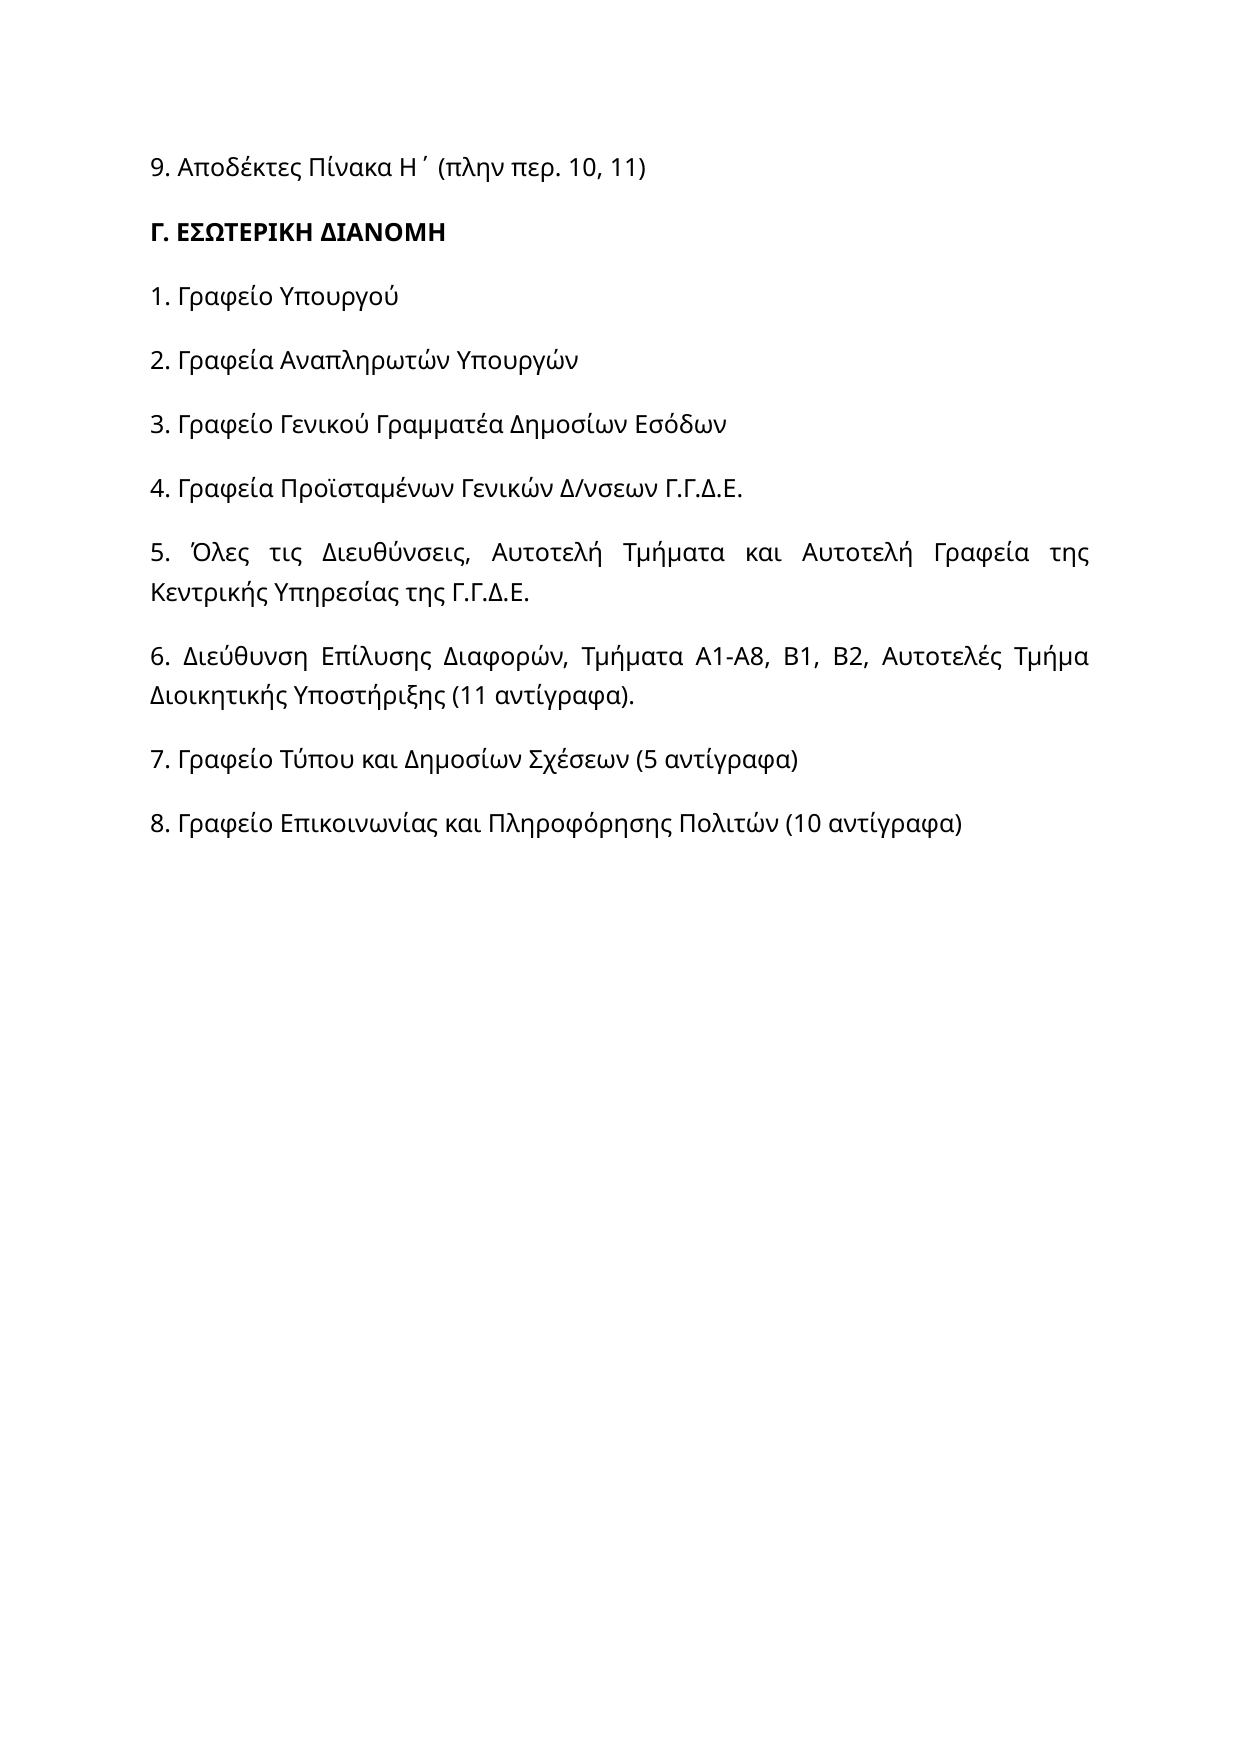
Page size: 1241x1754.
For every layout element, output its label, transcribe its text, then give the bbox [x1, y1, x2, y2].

text 9. Αποδέκτες Πίνακα Η΄ (πλην περ. 10, 11) [150, 150, 1090, 184]
text 2. Γραφεία Αναπληρωτών Υπουργών [150, 342, 1090, 377]
text 6. Διεύθυνση Επίλυσης Διαφορών, Τμήματα Α1-Α8, Β1, Β2, Αυτοτελές Τμήμα Διοικητικής Υποστήριξης (11 αντίγραφα). [150, 638, 1090, 712]
text 7. Γραφείο Τύπου και Δημοσίων Σχέσεων (5 αντίγραφα) [150, 742, 1090, 776]
text 8. Γραφείο Επικοινωνίας και Πληροφόρησης Πολιτών (10 αντίγραφα) [150, 806, 1090, 840]
text 5. Όλες τις Διευθύνσεις, Αυτοτελή Τμήματα και Αυτοτελή Γραφεία της Κεντρικής Υπηρεσίας της Γ.Γ.Δ.Ε. [150, 535, 1090, 608]
text 1. Γραφείο Υπουργού [150, 278, 1090, 312]
text 4. Γραφεία Προϊσταμένων Γενικών Δ/νσεων Γ.Γ.Δ.Ε. [150, 471, 1090, 505]
text Γ. ΕΣΩΤΕΡΙΚΗ ΔΙΑΝΟΜΗ [150, 214, 1090, 248]
text 3. Γραφείο Γενικού Γραμματέα Δημοσίων Εσόδων [150, 407, 1090, 441]
